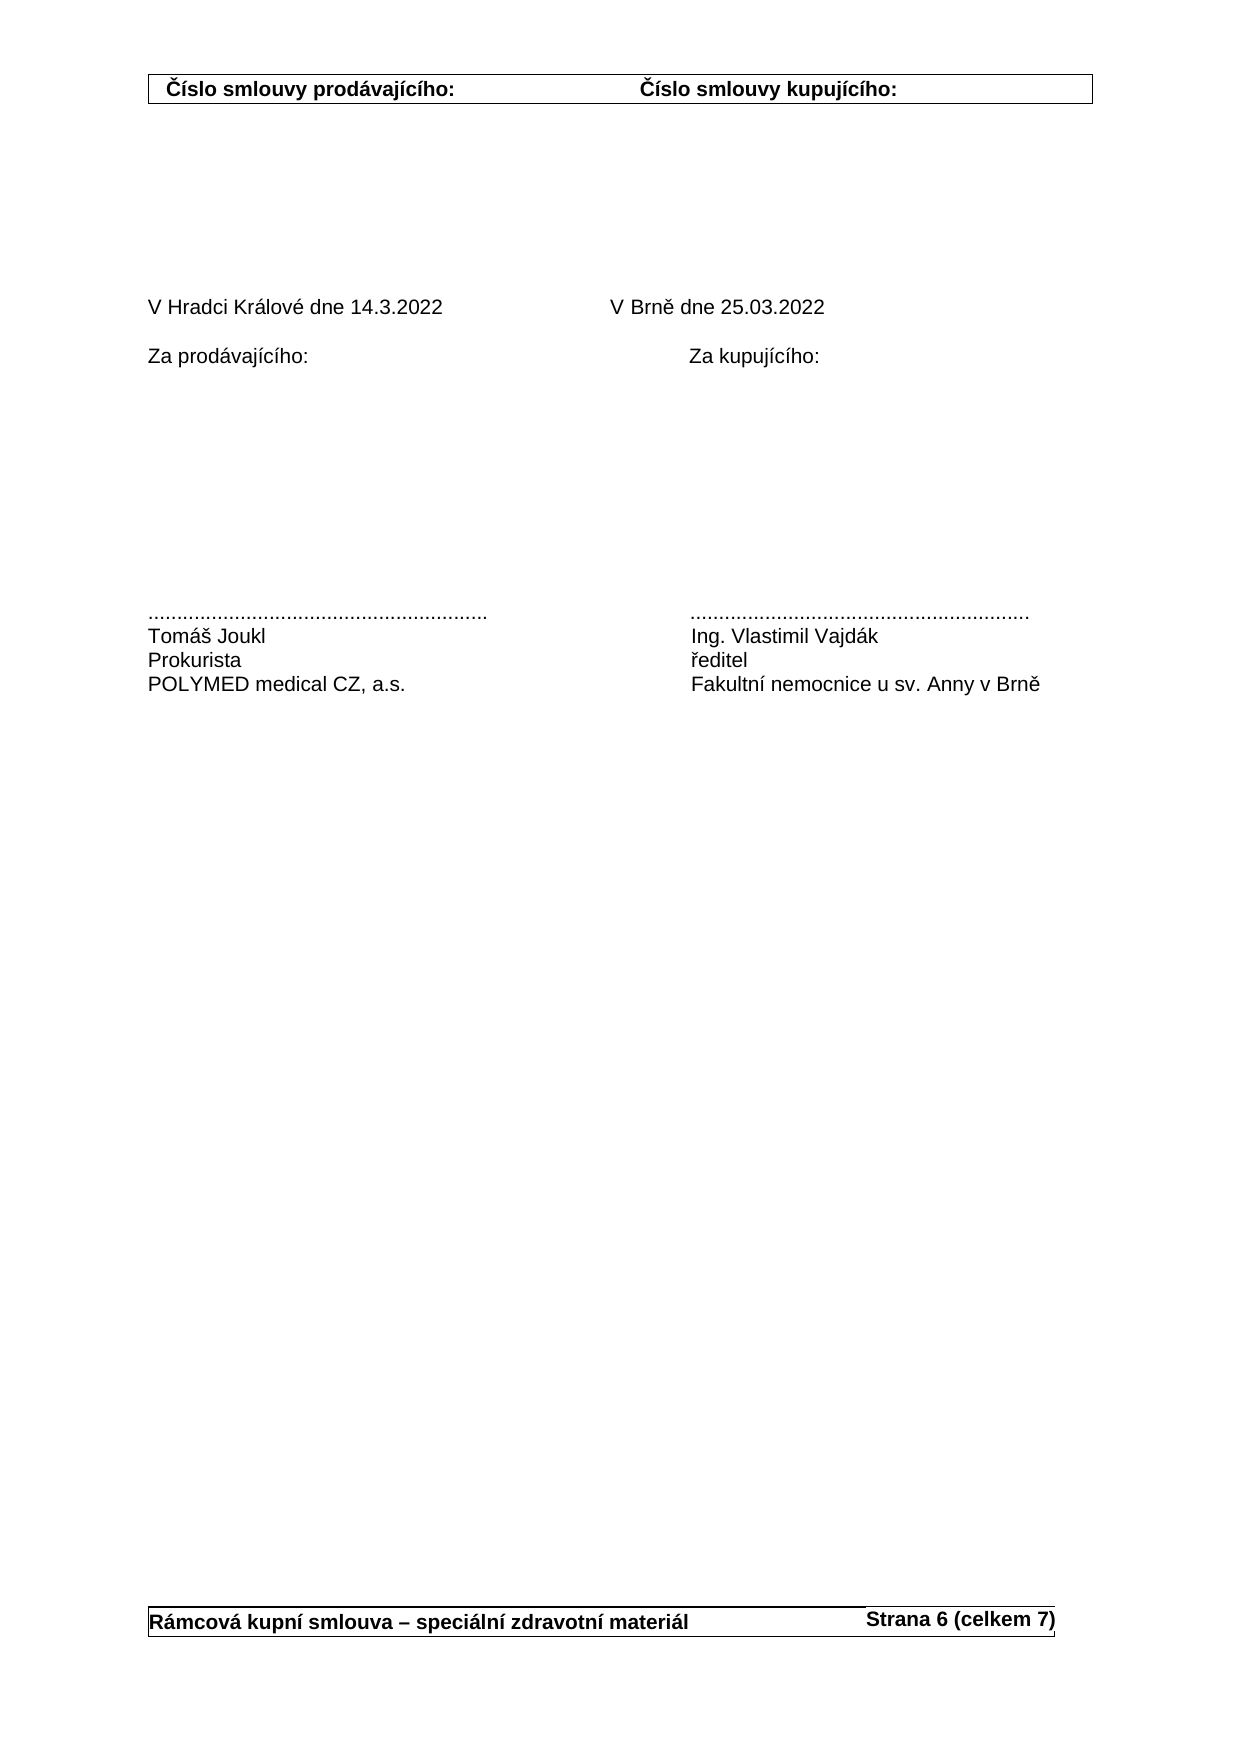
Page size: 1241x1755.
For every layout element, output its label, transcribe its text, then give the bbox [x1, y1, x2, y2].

text Tomáš Joukl Ing. Vlastimil Vajdák [148, 624, 1093, 648]
text Za prodávajícího: Za kupujícího: [148, 343, 1093, 367]
text V Hradci Králové dne 14.3.2022 V Brně dne 25.03.2022 [148, 294, 1093, 318]
text POLYMED medical CZ, a.s. Fakultní nemocnice u sv. Anny v Brně [148, 672, 1093, 696]
text ........................................................... ........................................................... [148, 600, 1093, 624]
text Prokurista ředitel [148, 648, 1093, 672]
